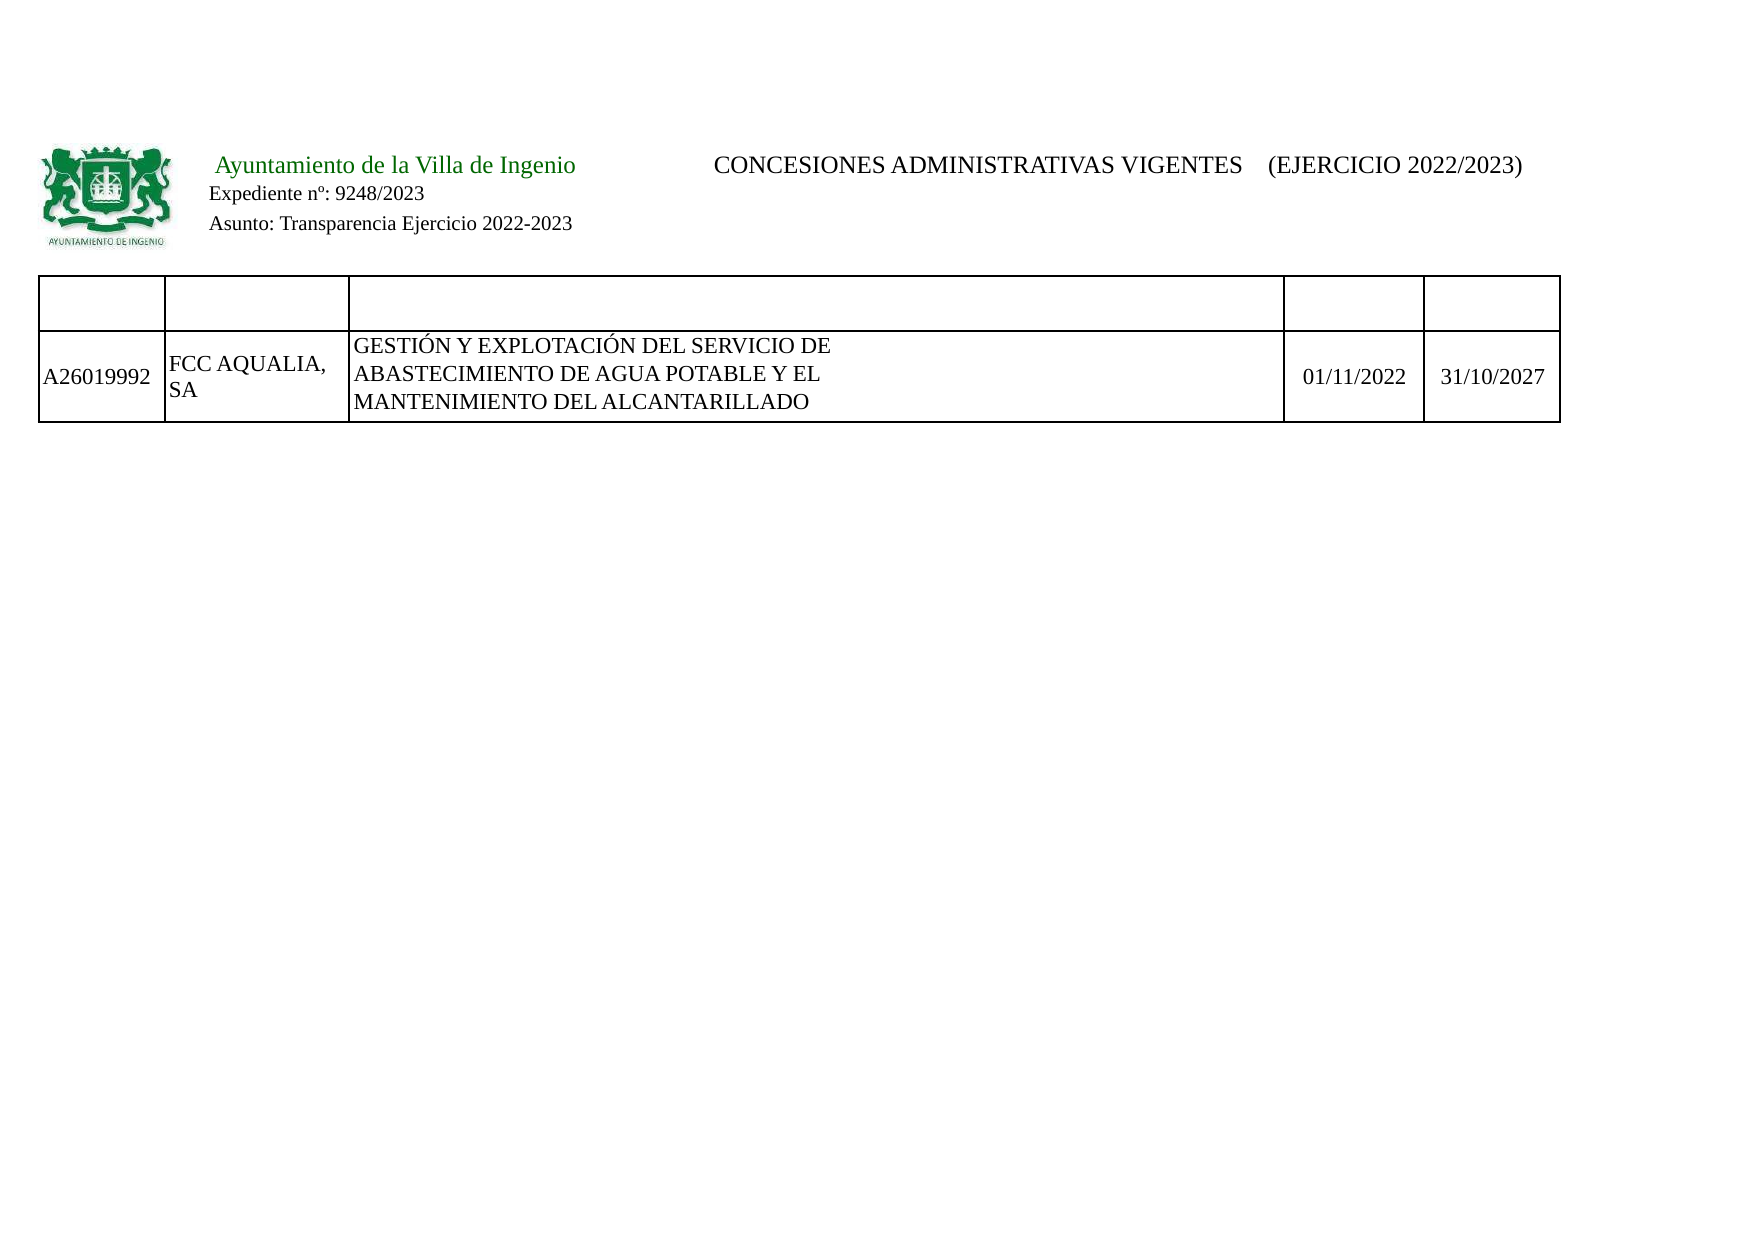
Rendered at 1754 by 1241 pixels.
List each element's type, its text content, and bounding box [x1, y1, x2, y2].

table_header FECHA DE INICIO [1285, 277, 1423, 330]
text Ayuntamiento de la Villa de Ingenio CONCESIONES ADMINISTRATIVAS VIGENTES (EJERCICIO 2022/2023) [179, 150, 1604, 179]
table_cell 01/11/2022 [1285, 332, 1423, 421]
table_cell GESTIÓN Y EXPLOTACIÓN DEL SERVICIO DE ABASTECIMIENTO DE AGUA POTABLE Y EL MANTENIMIENTO DEL ALCANTARILLADO [350, 332, 1283, 421]
table_cell A26019992 [40, 332, 164, 421]
text Expediente nº: 9248/2023 [208, 181, 1604, 205]
table_header NOMBRE [166, 277, 348, 330]
table_header FECHA FIN [1425, 277, 1559, 330]
text Asunto: Transparencia Ejercicio 2022-2023 [208, 211, 1604, 234]
table_header NIF/CIF [40, 277, 164, 330]
table_cell 31/10/2027 [1425, 332, 1559, 421]
table_header [350, 277, 1283, 330]
table_cell FCC AQUALIA, SA [166, 332, 348, 421]
